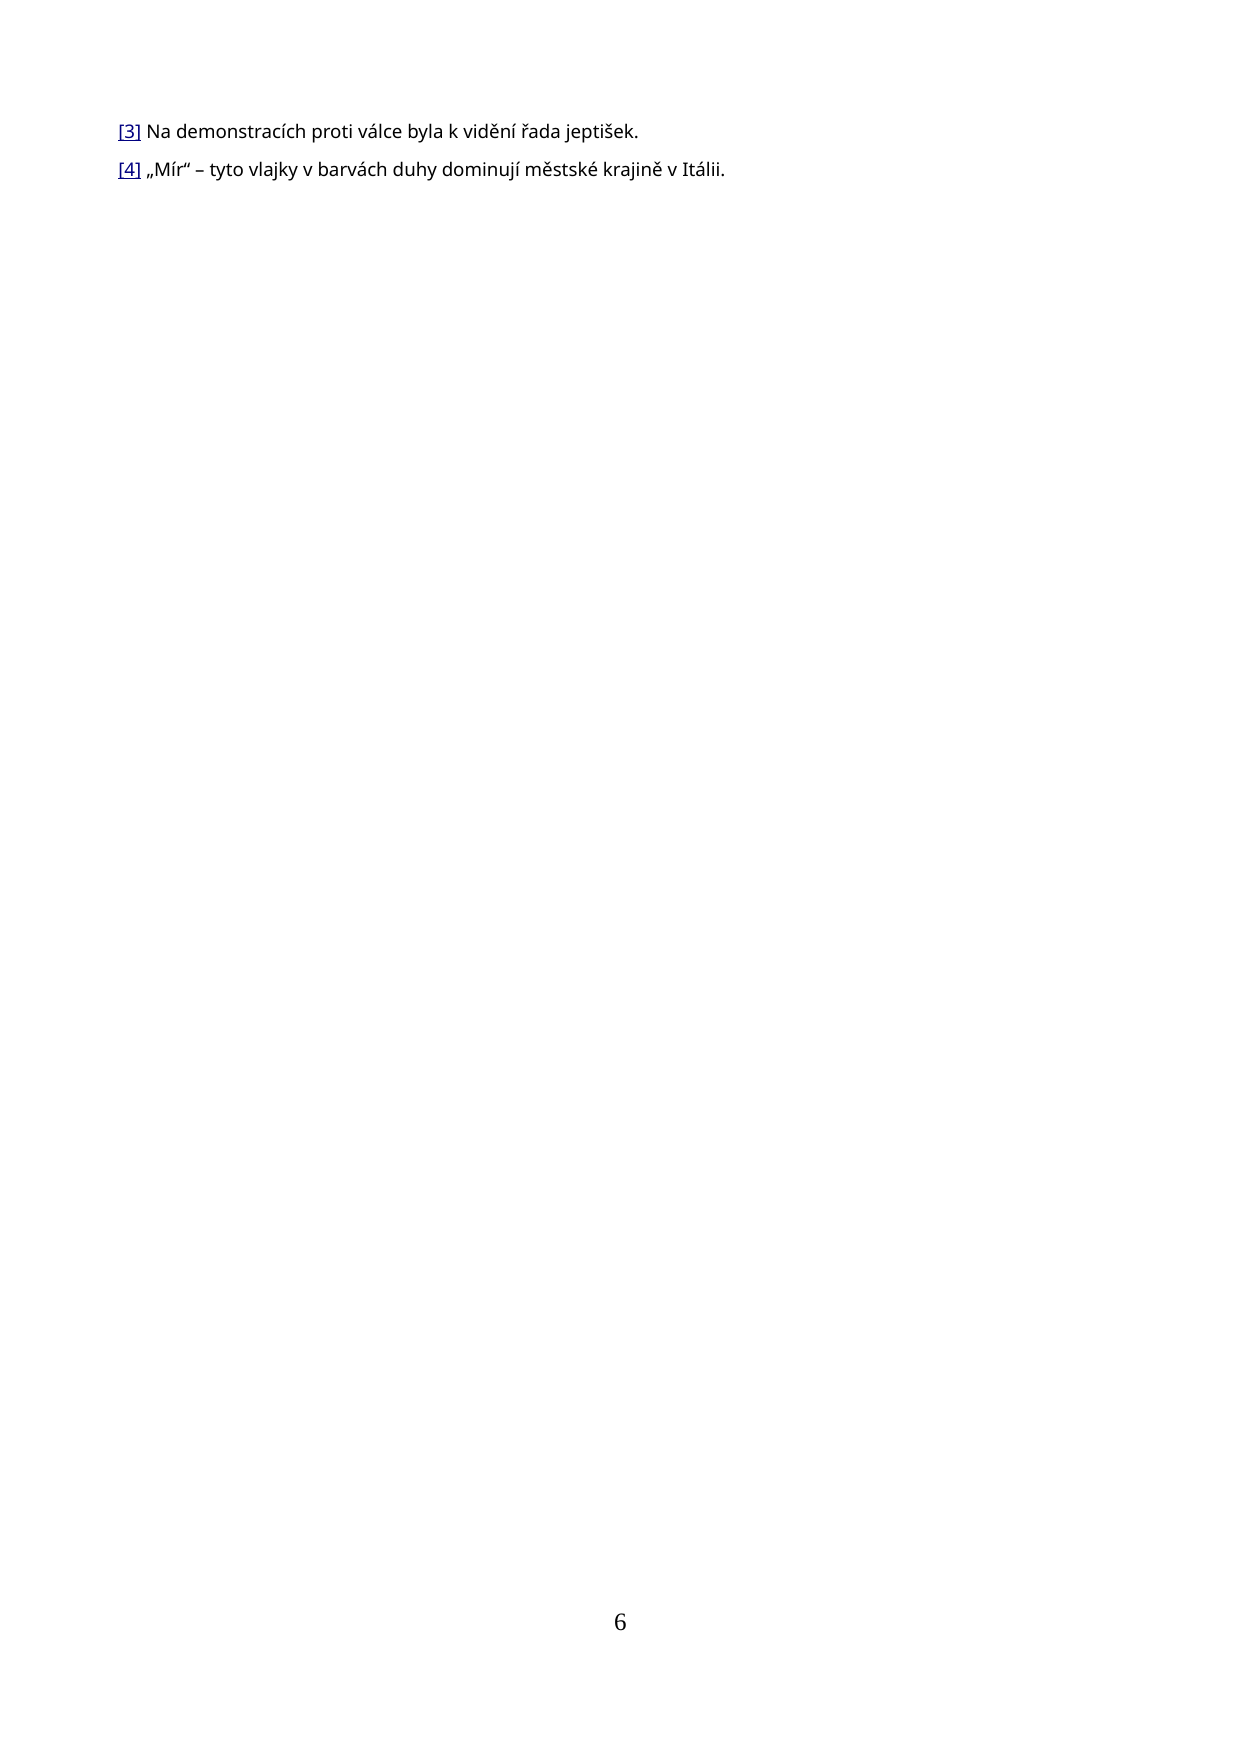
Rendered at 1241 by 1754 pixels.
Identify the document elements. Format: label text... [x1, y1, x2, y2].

text [3] Na demonstracích proti válce byla k vidění řada jeptišek. [118, 118, 1122, 144]
text [4] „Mír“ – tyto vlajky v barvách duhy dominují městské krajině v Itálii. [118, 156, 1122, 182]
